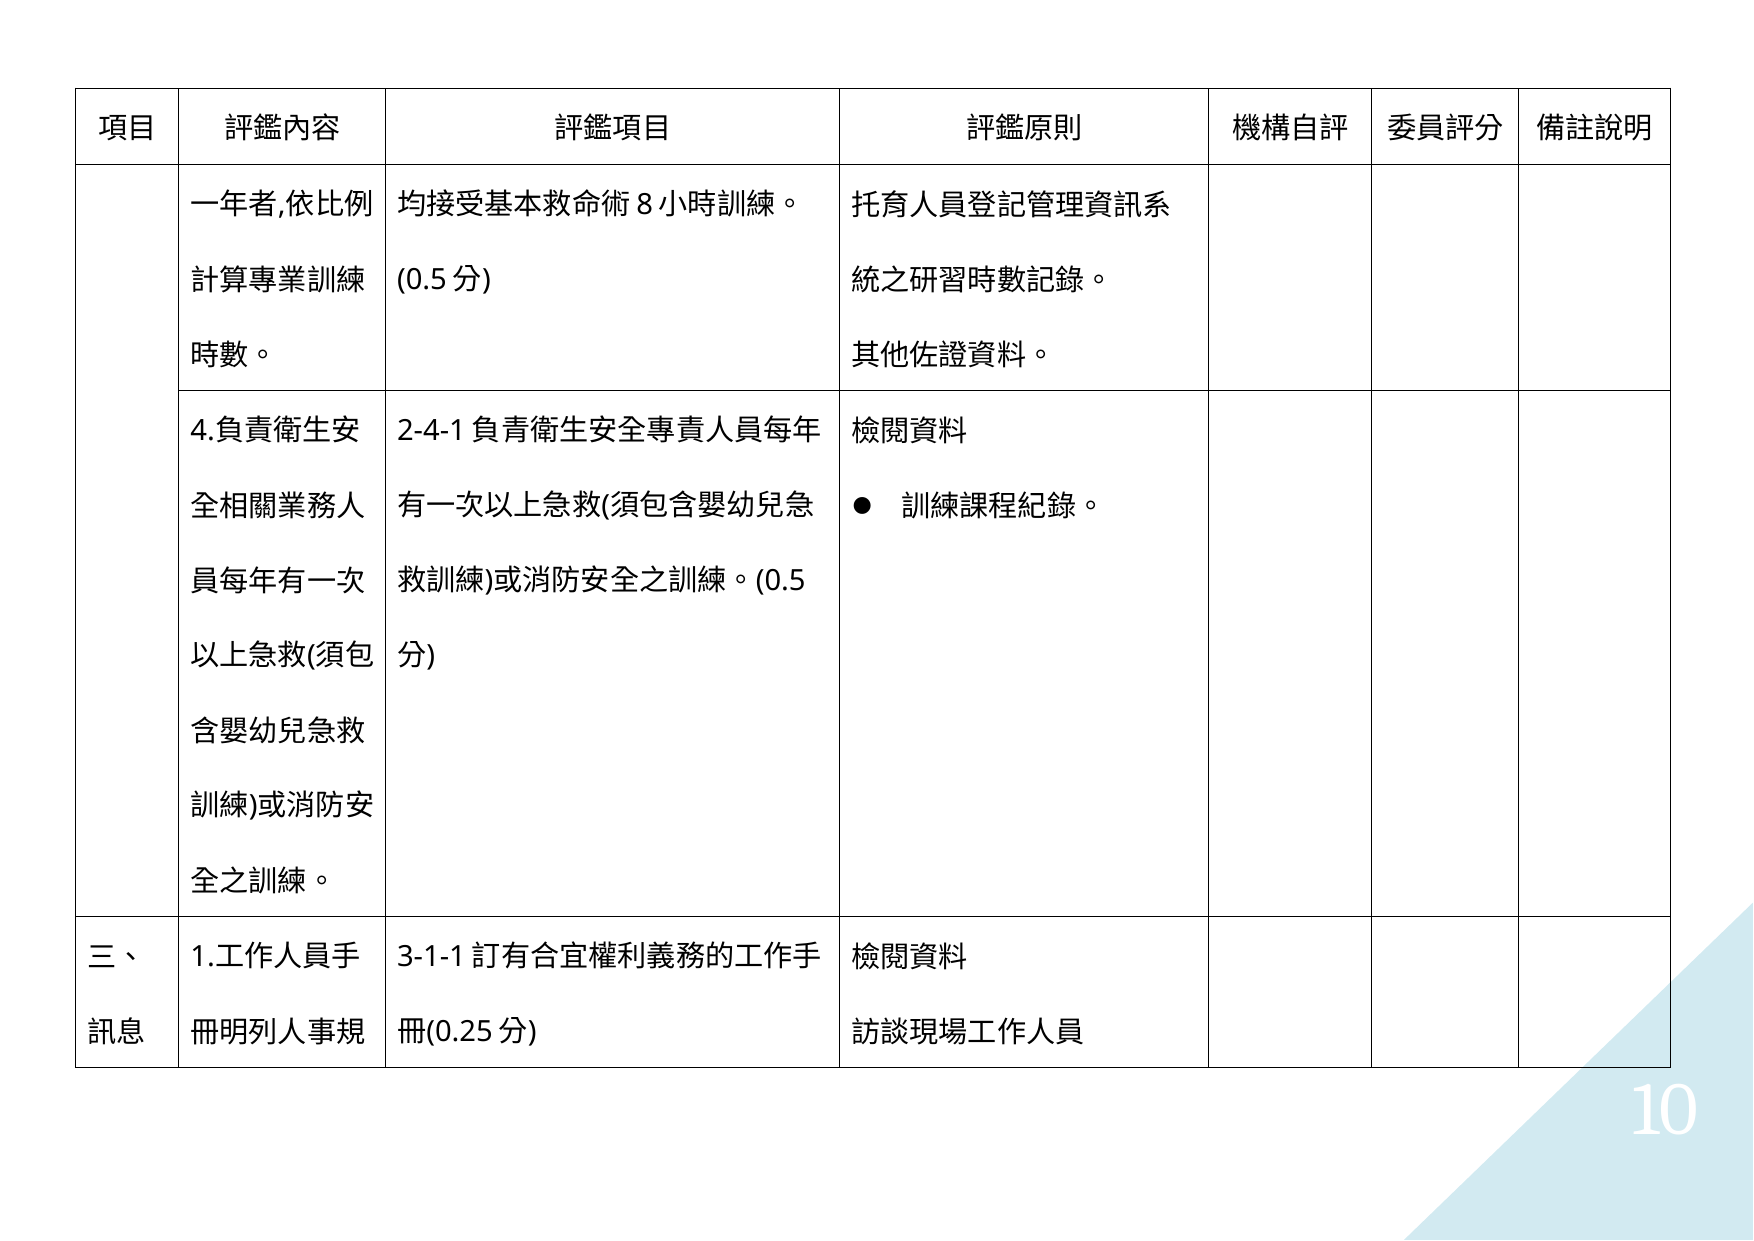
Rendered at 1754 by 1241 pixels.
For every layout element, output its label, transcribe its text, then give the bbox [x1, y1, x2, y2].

table_cell 檢閱資料 訪談現場工作人員 [840, 917, 1208, 1067]
table_cell 3-1-1訂有合宜權利義務的工作手冊(0.25分) [386, 917, 839, 1067]
table_cell 4.負責衛生安全相關業務人員每年有一次以上急救(須包含嬰幼兒急救訓練)或消防安全之訓練。 [179, 391, 385, 916]
table_cell [1519, 917, 1670, 1067]
table_cell [1209, 165, 1371, 390]
table_header 委員評分 [1372, 89, 1518, 164]
table_cell [1209, 917, 1371, 1067]
table_cell 均接受基本救命術8小時訓練。(0.5分) [386, 165, 839, 390]
table_header 項目 [76, 89, 178, 164]
table_cell 托育人員登記管理資訊系統之研習時數記錄。 其他佐證資料。 [840, 165, 1208, 390]
table_cell [1372, 165, 1518, 390]
table_header 評鑑內容 [179, 89, 385, 164]
table_cell [1519, 165, 1670, 390]
table_header 機構自評 [1209, 89, 1371, 164]
table_header 備註說明 [1519, 89, 1670, 164]
table_cell 三、訊息 [76, 917, 178, 1067]
table_cell [1209, 391, 1371, 916]
table_header 評鑑原則 [840, 89, 1208, 164]
table_cell 2-4-1負青衛生安全專責人員每年有一次以上急救(須包含嬰幼兒急救訓練)或消防安全之訓練。(0.5分) [386, 391, 839, 916]
table_cell 1.工作人員手冊明列人事規 [179, 917, 385, 1067]
table_cell [1372, 391, 1518, 916]
table_cell [1519, 391, 1670, 916]
table_cell [1372, 917, 1518, 1067]
table_cell 檢閱資料 訓練課程紀錄。 [840, 391, 1208, 916]
table_header 評鑑項目 [386, 89, 839, 164]
